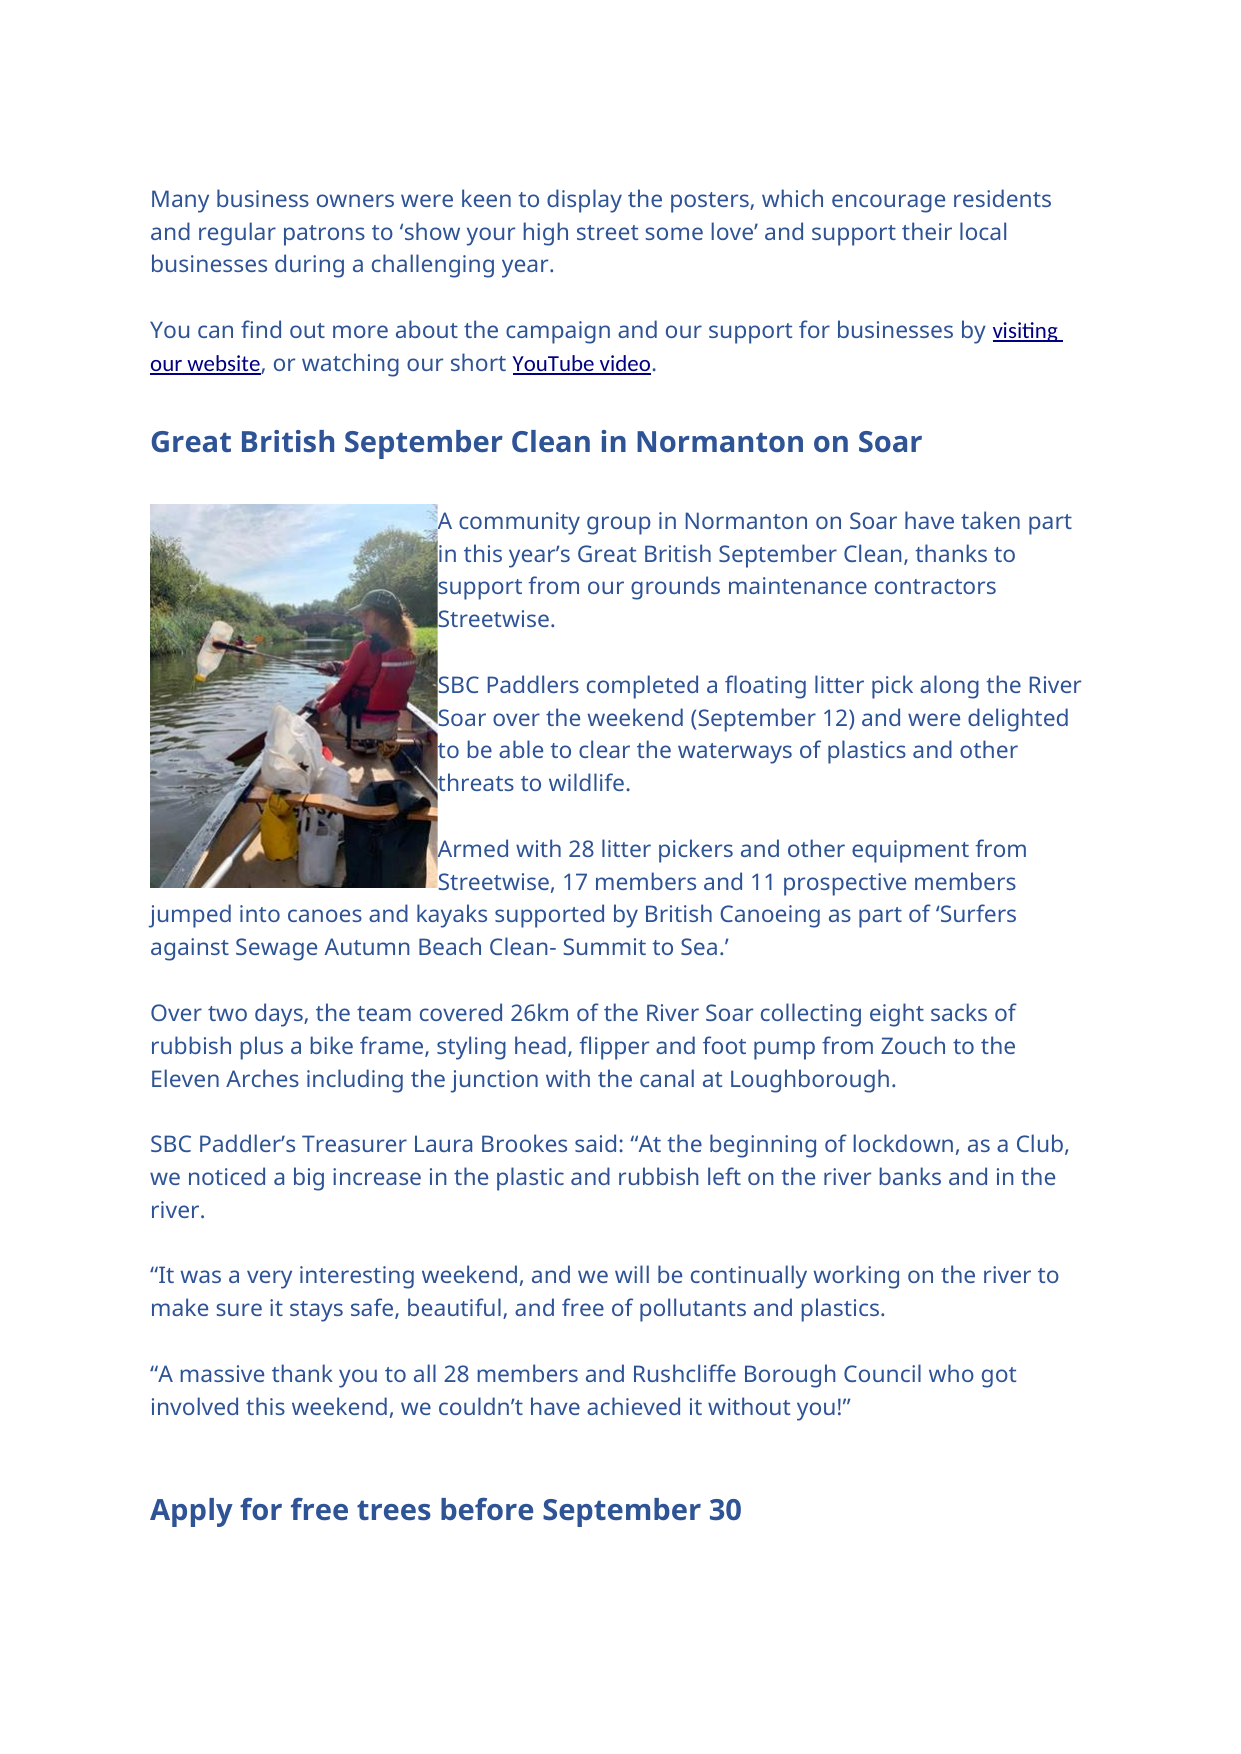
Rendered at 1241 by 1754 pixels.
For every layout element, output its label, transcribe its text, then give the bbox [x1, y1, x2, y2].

text SBC Paddler’s Treasurer Laura Brookes said: “At the beginning of lockdown, as a Club, we noticed a big increase in the plastic and rubbish left on the river banks and in the river. [150, 1128, 1090, 1225]
text SBC Paddlers completed a floating litter pick along the River Soar over the weekend (September 12) and were delighted to be able to clear the waterways of plastics and other threats to wildlife. [438, 669, 1090, 798]
text A community group in Normanton on Soar have taken part in this year’s Great British September Clean, thanks to support from our grounds maintenance contractors Streetwise. [438, 505, 1090, 634]
text “It was a very interesting weekend, and we will be continually working on the river to make sure it stays safe, beautiful, and free of pollutants and plastics. [150, 1259, 1090, 1323]
text Great British September Clean in Normanton on Soar [150, 421, 1090, 461]
text “A massive thank you to all 28 members and Rushcliffe Borough Council who got involved this weekend, we couldn’t have achieved it without you!” [150, 1358, 1090, 1422]
text You can find out more about the campaign and our support for businesses by visiting our website, or watching our short YouTube video. [150, 314, 1090, 378]
text Armed with 28 litter pickers and other equipment from Streetwise, 17 members and 11 prospective members jumped into canoes and kayaks supported by British Canoeing as part of ‘Surfers against Sewage Autumn Beach Clean- Summit to Sea.’ [150, 833, 1090, 962]
text Over two days, the team covered 26km of the River Soar collecting eight sacks of rubbish plus a bike frame, styling head, flipper and foot pump from Zouch to the Eleven Arches including the junction with the canal at Loughborough. [150, 997, 1090, 1094]
text Apply for free trees before September 30 [150, 1489, 1090, 1529]
text Many business owners were keen to display the posters, which encourage residents and regular patrons to ‘show your high street some love’ and support their local businesses during a challenging year. [150, 183, 1090, 280]
